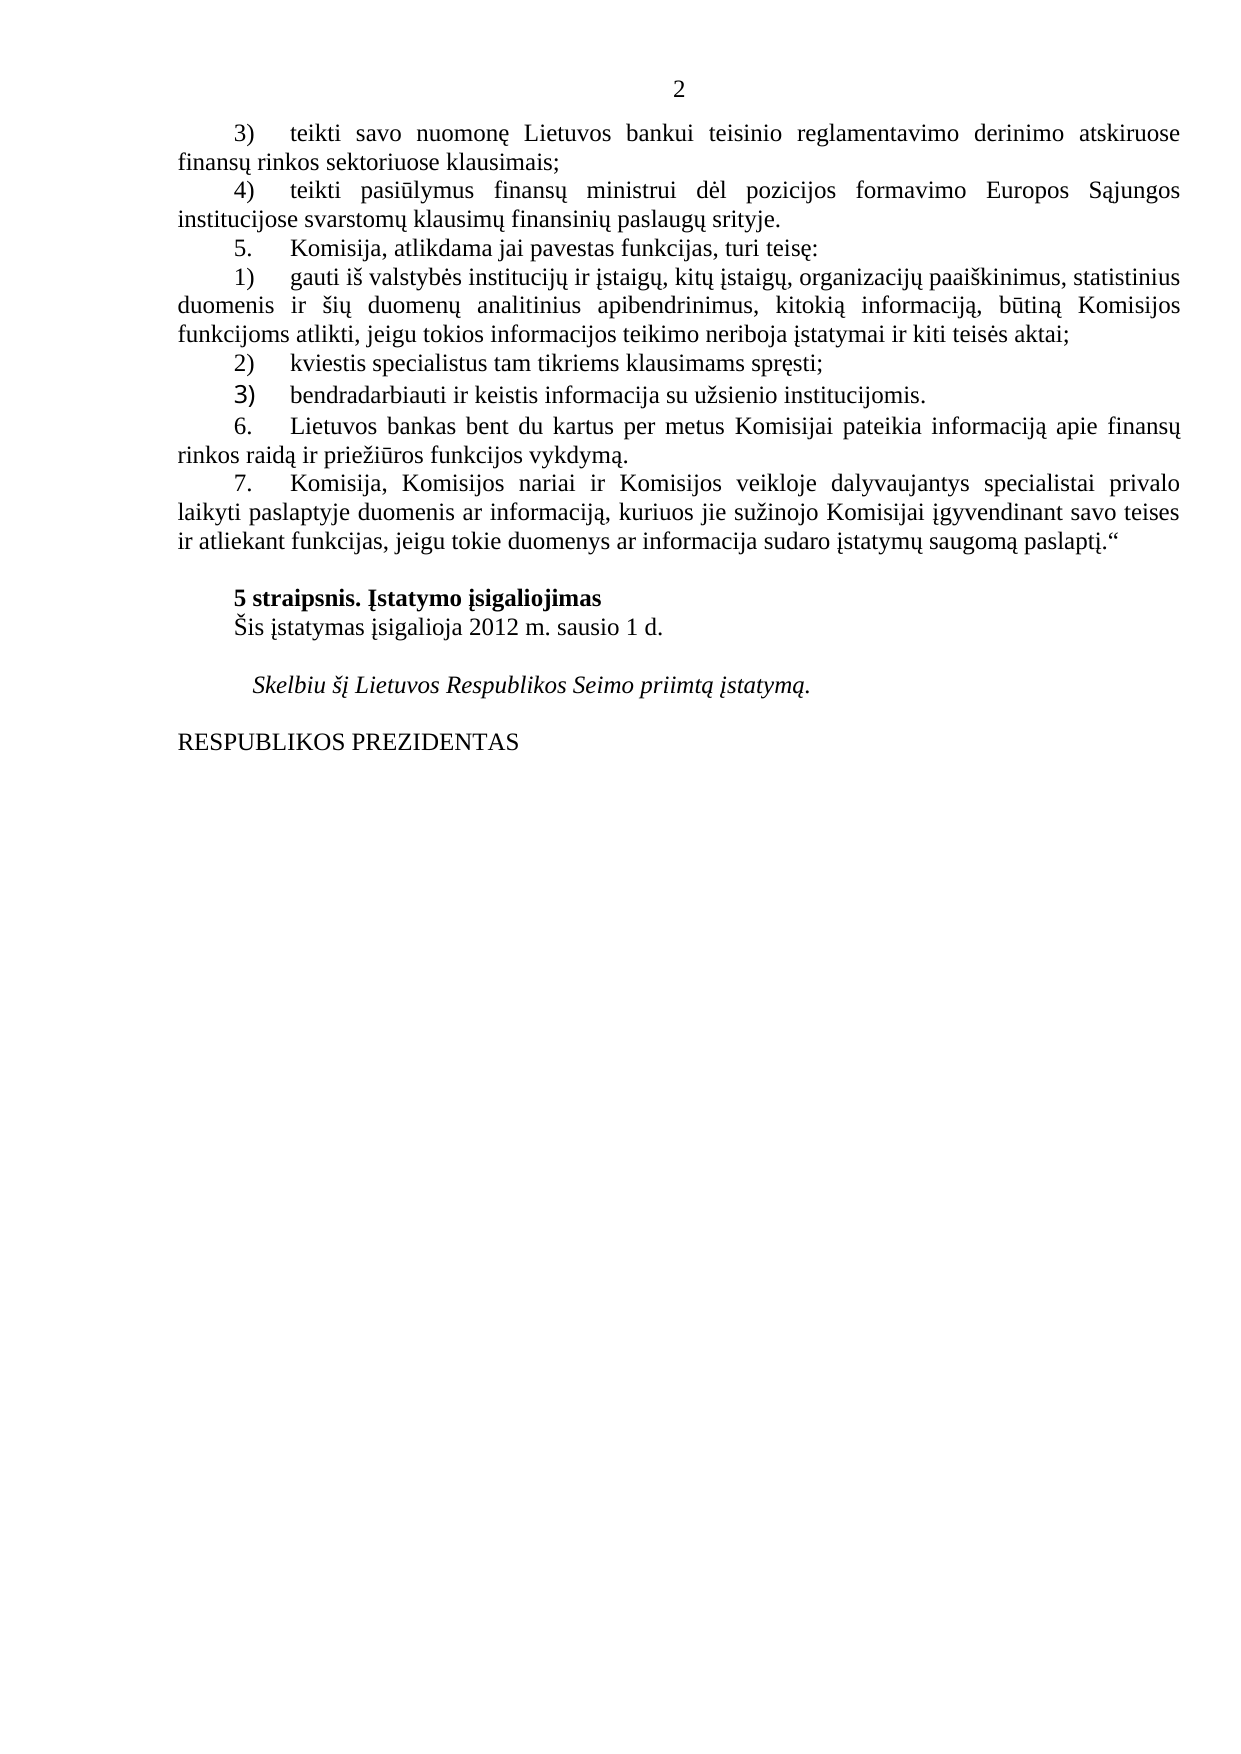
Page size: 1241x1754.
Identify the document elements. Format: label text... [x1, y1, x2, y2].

text 3) teikti savo nuomonę Lietuvos bankui teisinio reglamentavimo derinimo atskiruose finansų rinkos sektoriuose klausimais; [177, 118, 1181, 176]
text 2) kviestis specialistus tam tikriems klausimams spręsti; [177, 348, 1181, 377]
text Šis įstatymas įsigalioja 2012 m. sausio 1 d. [177, 612, 1181, 641]
text 5. Komisija, atlikdama jai pavestas funkcijas, turi teisę: [177, 233, 1181, 262]
text 3) bendradarbiauti ir keistis informacija su užsienio institucijomis. [177, 377, 1181, 411]
text 1) gauti iš valstybės institucijų ir įstaigų, kitų įstaigų, organizacijų paaiškinimus, statistinius duomenis ir šių duomenų analitinius apibendrinimus, kitokią informaciją, būtiną Komisijos funkcijoms atlikti, jeigu tokios informacijos teikimo neriboja įstatymai ir kiti teisės aktai; [177, 262, 1181, 348]
text 4) teikti pasiūlymus finansų ministrui dėl pozicijos formavimo Europos Sąjungos institucijose svarstomų klausimų finansinių paslaugų srityje. [177, 176, 1181, 233]
text RESPUBLIKOS PREZIDENTAS [177, 727, 1181, 756]
text 7. Komisija, Komisijos nariai ir Komisijos veikloje dalyvaujantys specialistai privalo laikyti paslaptyje duomenis ar informaciją, kuriuos jie sužinojo Komisijai įgyvendinant savo teises ir atliekant funkcijas, jeigu tokie duomenys ar informacija sudaro įstatymų saugomą paslaptį.“ [177, 468, 1181, 555]
text Skelbiu šį Lietuvos Respublikos Seimo priimtą įstatymą. [177, 670, 1181, 698]
text 6. Lietuvos bankas bent du kartus per metus Komisijai pateikia informaciją apie finansų rinkos raidą ir priežiūros funkcijos vykdymą. [177, 411, 1181, 468]
text 5 straipsnis. Įstatymo įsigaliojimas [177, 583, 1181, 612]
